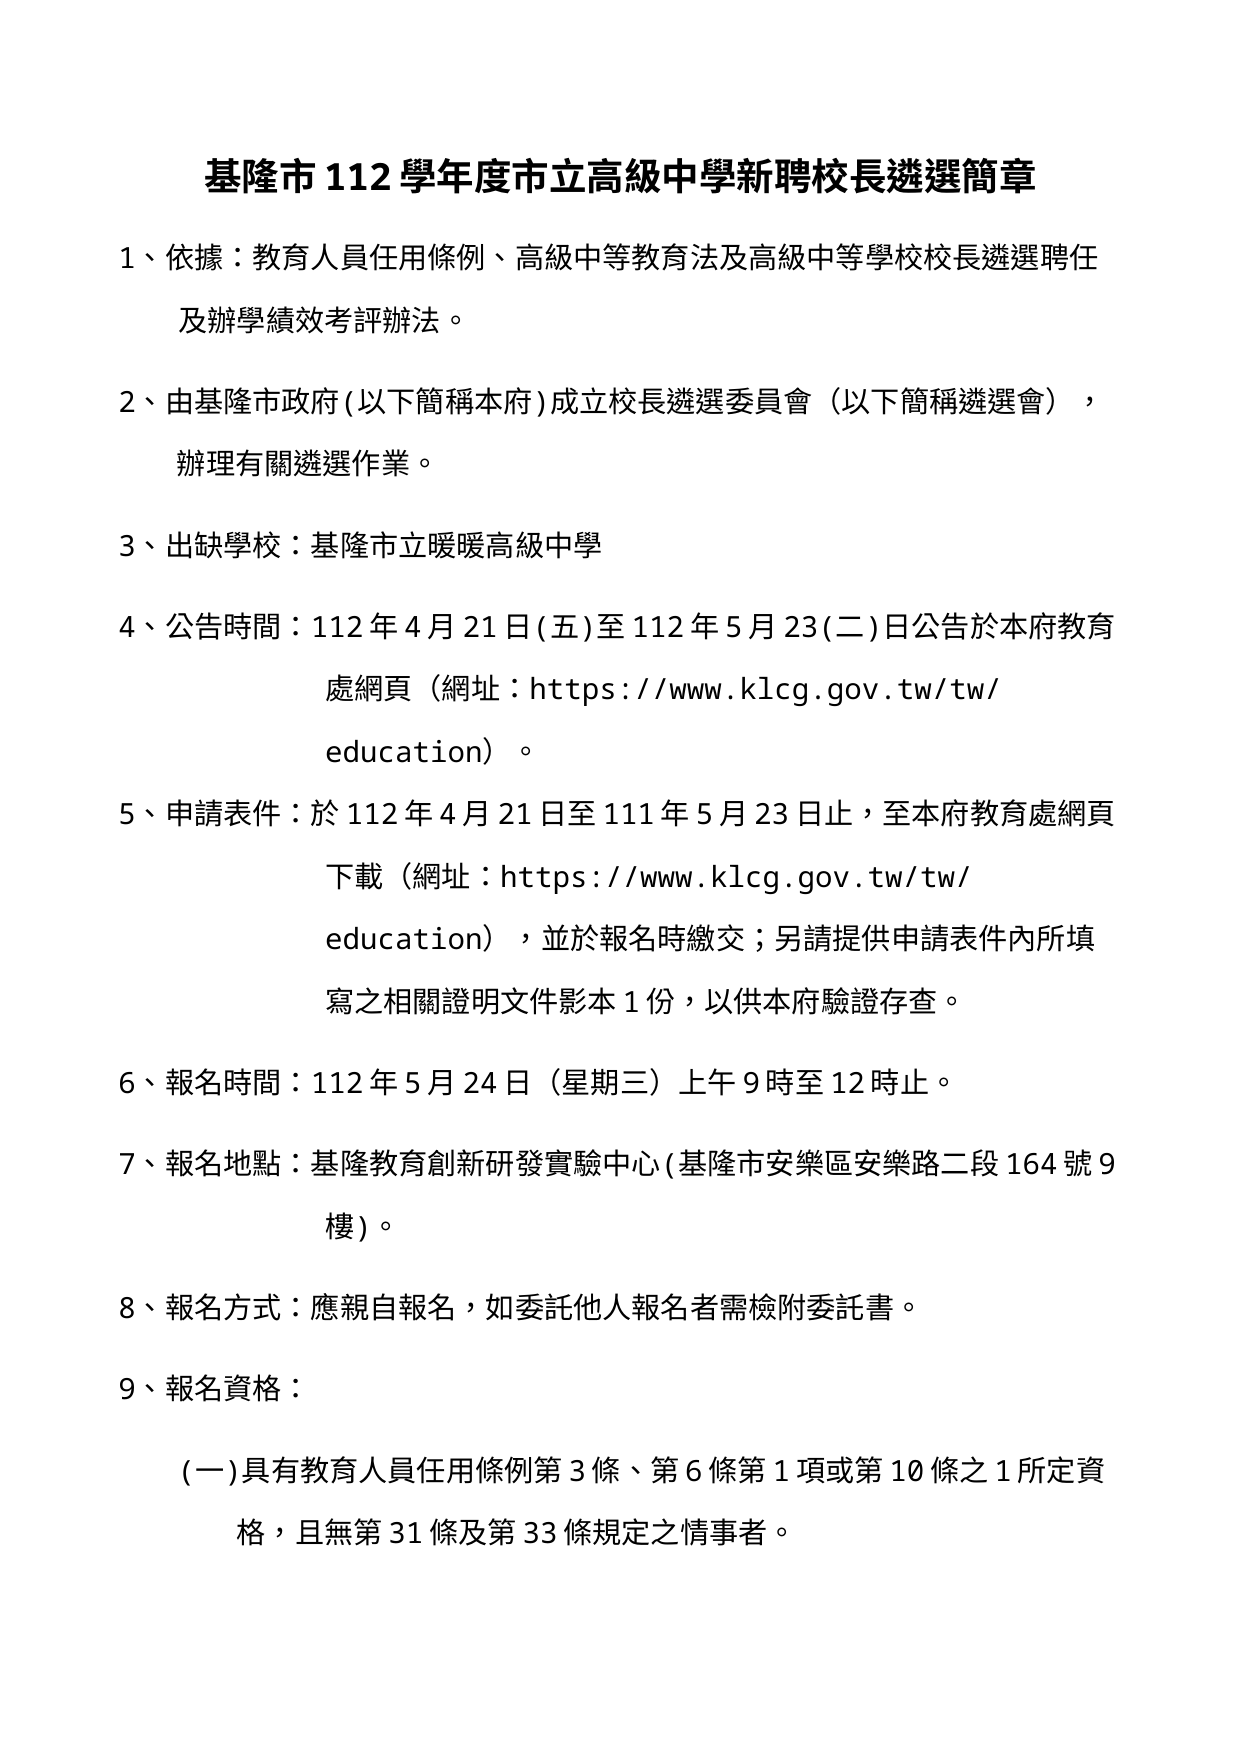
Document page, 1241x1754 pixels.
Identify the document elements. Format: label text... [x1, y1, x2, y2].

list 出缺學校：基隆市立暖暖高級中學 [118, 502, 1122, 564]
text 基隆市112學年度市立高級中學新聘校長遴選簡章 [118, 133, 1122, 195]
list 報名時間：112年5月24日（星期三）上午9時至12時止。 [118, 1039, 1122, 1102]
list 報名方式：應親自報名，如委託他人報名者需檢附委託書。 [118, 1264, 1122, 1327]
list 申請表件：於112年4月21日至111年5月23日止，至本府教育處網頁下載（網址：https://www.klcg.gov.tw/tw/education），並於報名時繳交；另請提供申請表件內所填寫之相關證明文件影本1份，以供本府驗證存查。 [118, 770, 1122, 1020]
list 公告時間：112年4月21日(五)至112年5月23(二)日公告於本府教育處網頁（網址：https://www.klcg.gov.tw/tw/education）。 [118, 583, 1122, 770]
list 由基隆市政府(以下簡稱本府)成立校長遴選委員會（以下簡稱遴選會），辦理有關遴選作業。 [118, 358, 1122, 483]
list 報名地點：基隆教育創新研發實驗中心(基隆市安樂區安樂路二段164號9樓)。 [118, 1120, 1122, 1245]
text (一)具有教育人員任用條例第3條、第6條第1項或第10條之1所定資格，且無第31條及第33條規定之情事者。 [177, 1427, 1122, 1552]
list 依據：教育人員任用條例、高級中等教育法及高級中等學校校長遴選聘任及辦學績效考評辦法。 [118, 214, 1122, 339]
list 報名資格： [118, 1345, 1122, 1408]
